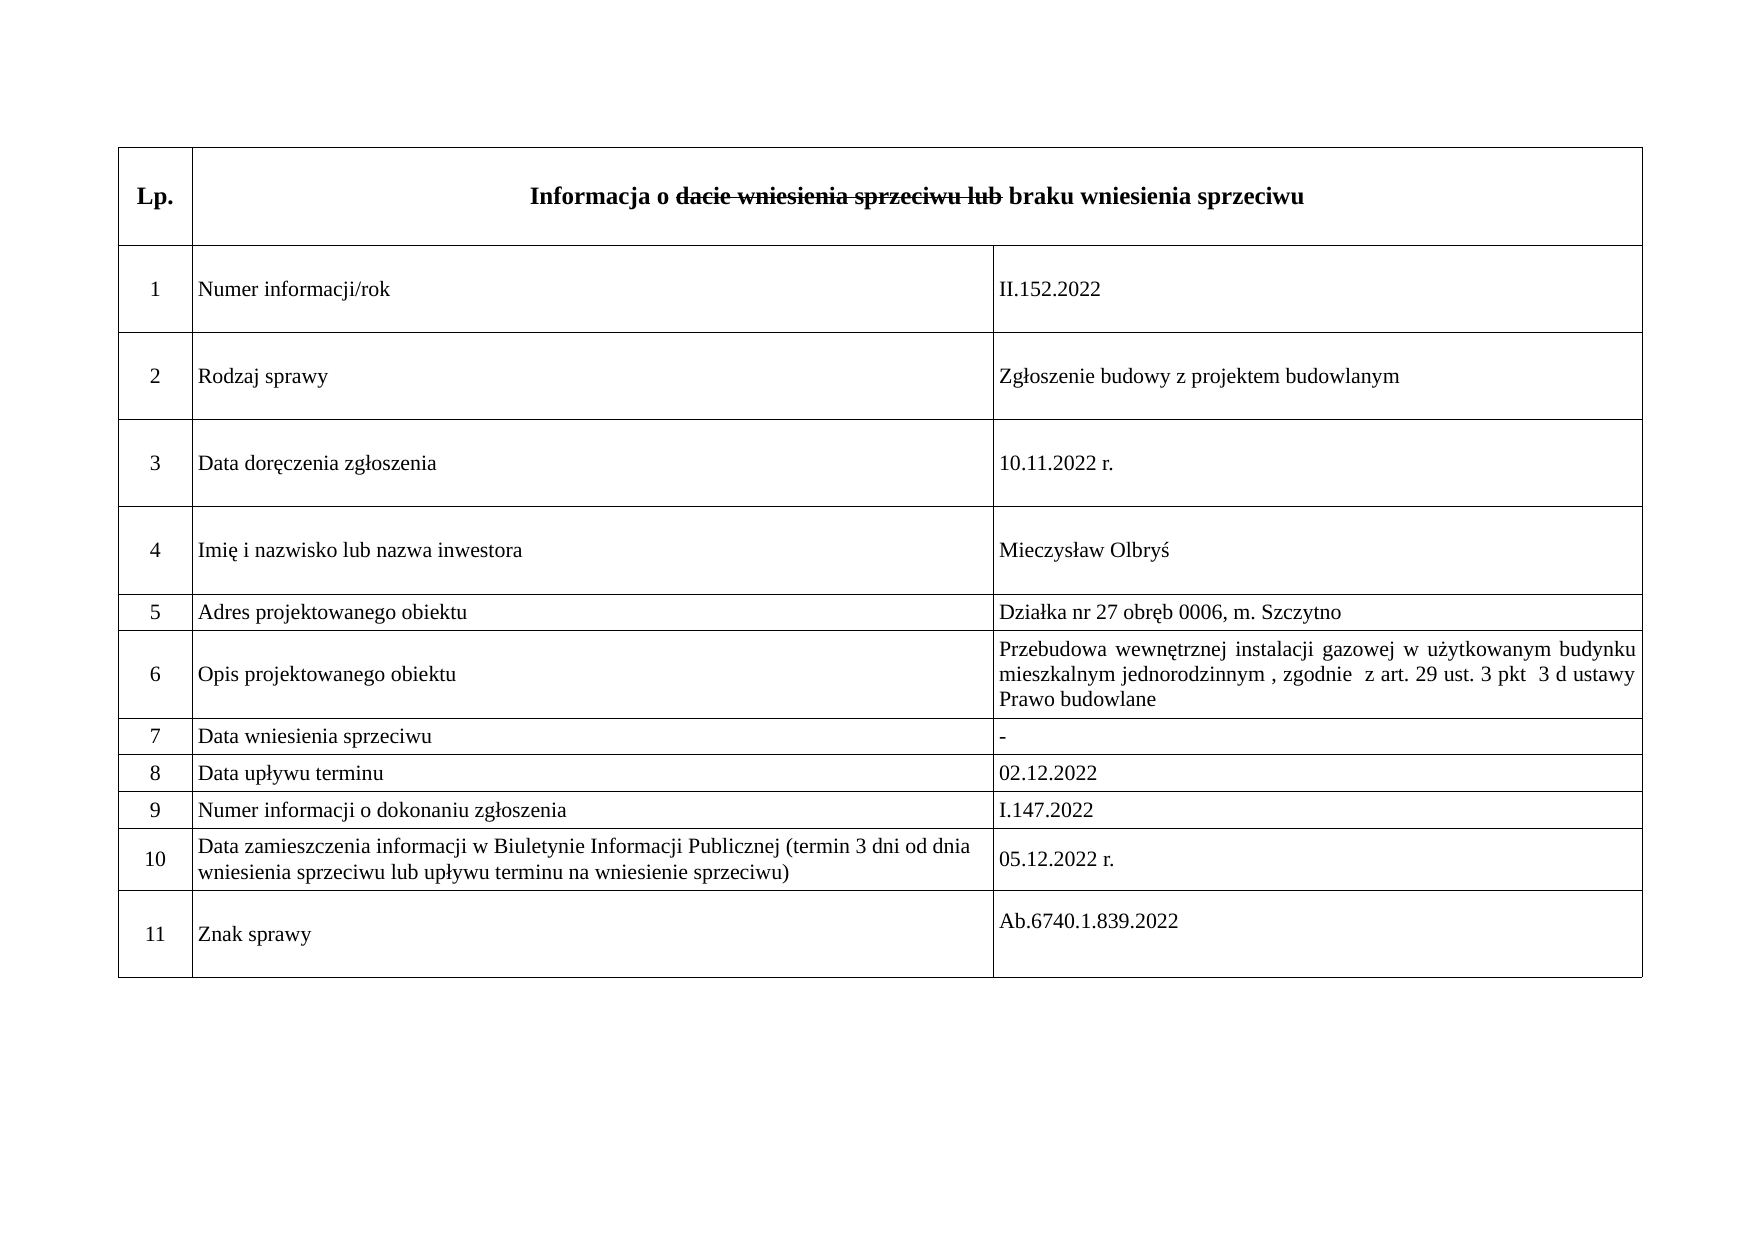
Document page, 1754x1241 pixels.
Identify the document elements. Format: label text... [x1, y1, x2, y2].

table_cell Opis projektowanego obiektu [193, 631, 993, 717]
table_cell 9 [119, 792, 192, 828]
table_cell 10 [119, 829, 192, 890]
table_cell Data wniesienia sprzeciwu [193, 719, 993, 754]
table_cell 5 [119, 595, 192, 630]
table_cell Działka nr 27 obręb 0006, m. Szczytno [994, 595, 1642, 630]
table_header Informacja o dacie wniesienia sprzeciwu lub braku wniesienia sprzeciwu [193, 148, 1642, 245]
table_cell 2 [119, 333, 192, 419]
table_cell 02.12.2022 [994, 755, 1642, 791]
table_cell I.147.2022 [994, 792, 1642, 828]
table_cell II.152.2022 [994, 246, 1642, 332]
table_cell Numer informacji o dokonaniu zgłoszenia [193, 792, 993, 828]
table_cell Zgłoszenie budowy z projektem budowlanym [994, 333, 1642, 419]
table_cell Data doręczenia zgłoszenia [193, 420, 993, 506]
table_header Lp. [119, 148, 192, 245]
table_cell - [994, 719, 1642, 754]
table_cell Numer informacji/rok [193, 246, 993, 332]
table_cell Data upływu terminu [193, 755, 993, 791]
table_cell 10.11.2022 r. [994, 420, 1642, 506]
table_cell Przebudowa wewnętrznej instalacji gazowej w użytkowanym budynku mieszkalnym jednorodzinnym , zgodnie z art. 29 ust. 3 pkt 3 d ustawy Prawo budowlane [994, 631, 1642, 717]
table_cell Rodzaj sprawy [193, 333, 993, 419]
table_cell 3 [119, 420, 192, 506]
table_cell Adres projektowanego obiektu [193, 595, 993, 630]
table_cell Data zamieszczenia informacji w Biuletynie Informacji Publicznej (termin 3 dni od dnia wniesienia sprzeciwu lub upływu terminu na wniesienie sprzeciwu) [193, 829, 993, 890]
table_cell Mieczysław Olbryś [994, 507, 1642, 593]
table_cell Imię i nazwisko lub nazwa inwestora [193, 507, 993, 593]
table_cell 05.12.2022 r. [994, 829, 1642, 890]
table_cell 8 [119, 755, 192, 791]
table_cell Znak sprawy [193, 891, 993, 977]
table_cell 11 [119, 891, 192, 977]
table_cell 7 [119, 719, 192, 754]
table_cell Ab.6740.1.839.2022 [994, 891, 1642, 977]
table_cell 4 [119, 507, 192, 593]
table_cell 6 [119, 631, 192, 717]
table_cell 1 [119, 246, 192, 332]
